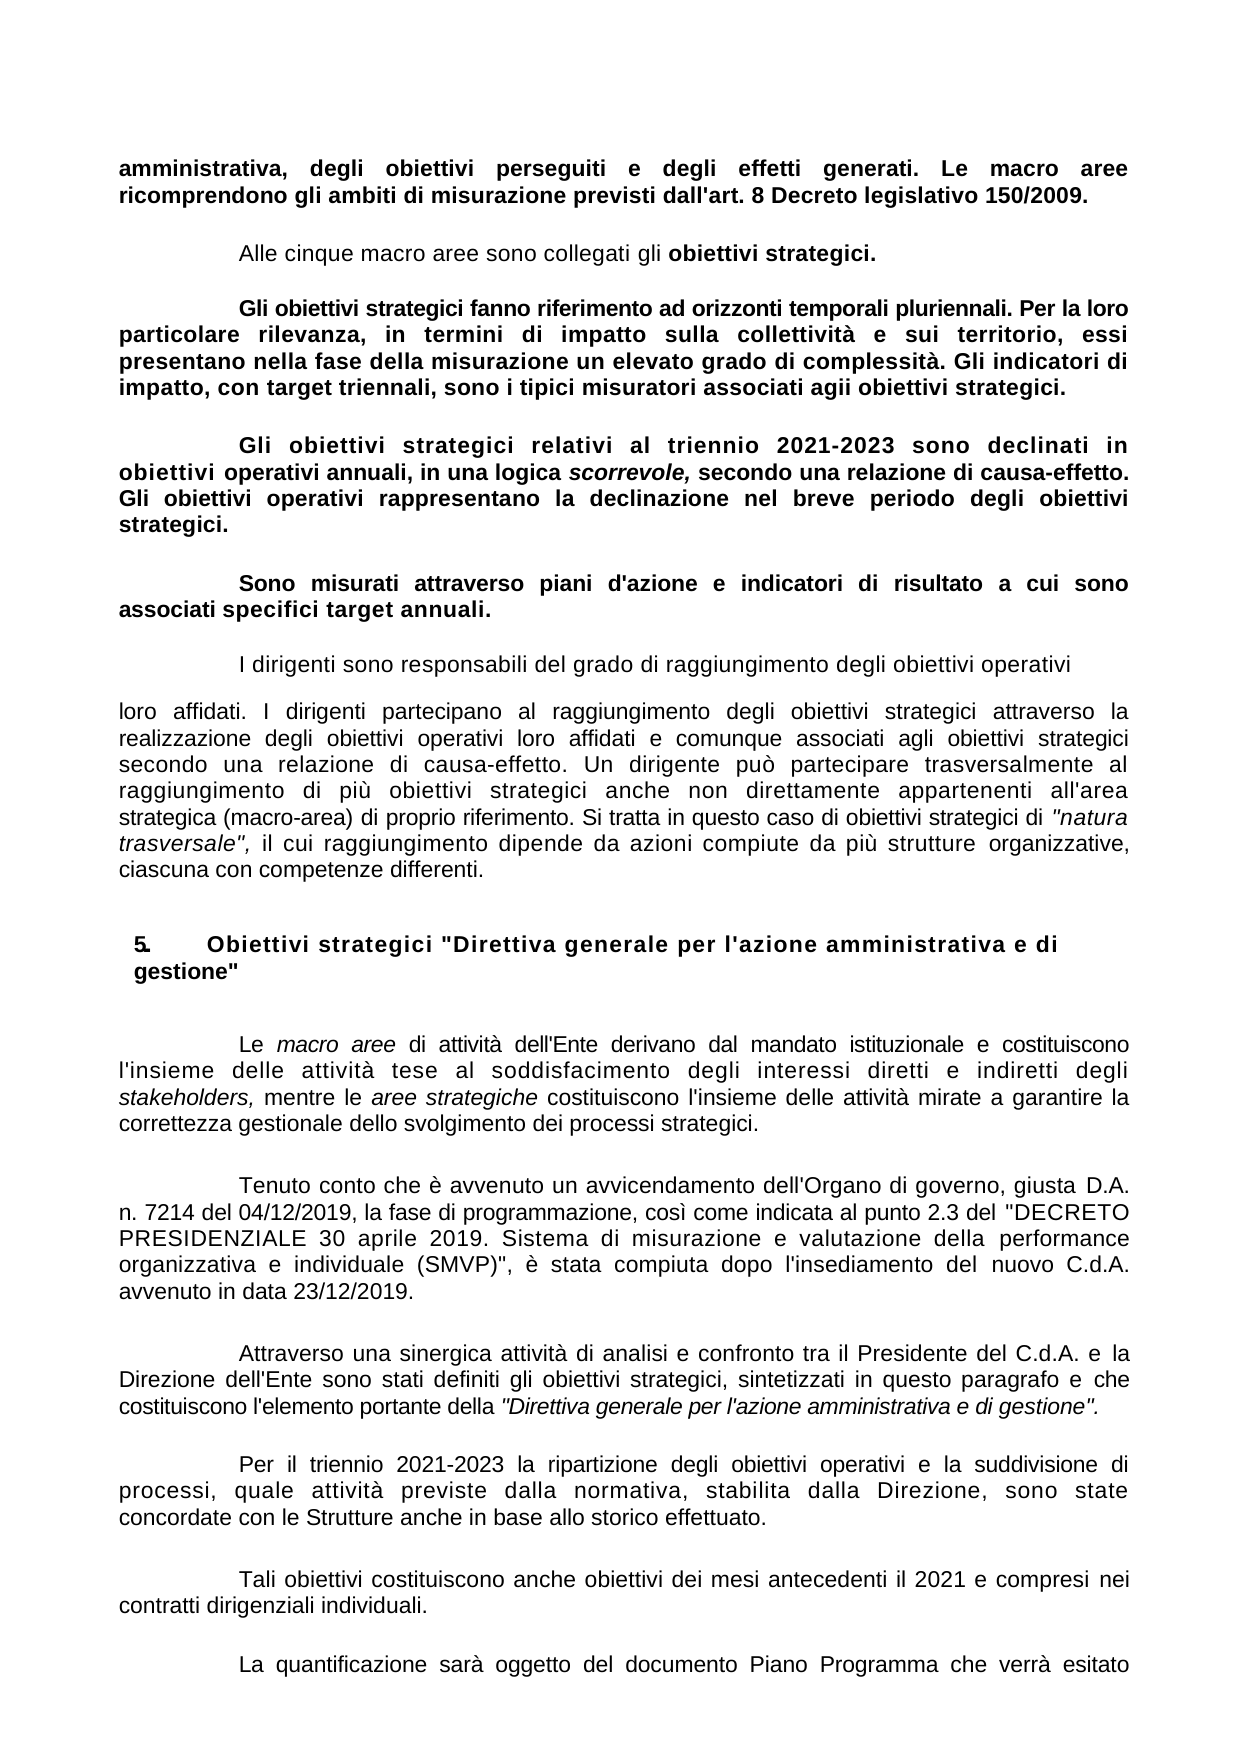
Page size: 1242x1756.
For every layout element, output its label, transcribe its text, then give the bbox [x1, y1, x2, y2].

text Sono misurati attraverso piani d'azione e indicatori di risultato a cui sono associati specifici target annuali. [118, 570, 1130, 623]
text I dirigenti sono responsabili del grado di raggiungimento degli obiettivi operativi [165, 651, 1130, 677]
text Le macro aree di attività dell'Ente derivano dal mandato istituzionale e costituiscono l'insieme delle attività tese al soddisfacimento degli interessi diretti e indiretti degli stakeholders, mentre le aree strategiche costituiscono l'insieme delle attività mirate a garantire la correttezza gestionale dello svolgimento dei processi strategici. [118, 1031, 1130, 1137]
text Alle cinque macro aree sono collegati gli obiettivi strategici. [238, 240, 1137, 267]
text Tenuto conto che è avvenuto un avvicendamento dell'Organo di governo, giusta D.A. n. 7214 del 04/12/2019, la fase di programmazione, così come indicata al punto 2.3 del "DECRETO PRESIDENZIALE 30 aprile 2019. Sistema di misurazione e valutazione della performance organizzativa e individuale (SMVP)", è stata compiuta dopo l'insediamento del nuovo C.d.A. avvenuto in data 23/12/2019. [118, 1172, 1130, 1304]
text Gli obiettivi strategici relativi al triennio 2021-2023 sono declinati in obiettivi operativi annuali, in una logica scorrevole, secondo una relazione di causa-effetto. Gli obiettivi operativi rappresentano la declinazione nel breve periodo degli obiettivi strategici. [118, 432, 1130, 538]
text Attraverso una sinergica attività di analisi e confronto tra il Presidente del C.d.A. e la Direzione dell'Ente sono stati definiti gli obiettivi strategici, sintetizzati in questo paragrafo e che costituiscono l'elemento portante della "Direttiva generale per l'azione amministrativa e di gestione". [118, 1340, 1130, 1419]
text amministrativa, degli obiettivi perseguiti e degli effetti generati. Le macro aree ricomprendono gli ambiti di misurazione previsti dall'art. 8 Decreto legislativo 150/2009. [118, 155, 1130, 208]
text loro affidati. I dirigenti partecipano al raggiungimento degli obiettivi strategici attraverso la realizzazione degli obiettivi operativi loro affidati e comunque associati agli obiettivi strategici secondo una relazione di causa-effetto. Un dirigente può partecipare trasversalmente al raggiungimento di più obiettivi strategici anche non direttamente appartenenti all'area strategica (macro-area) di proprio riferimento. Si tratta in questo caso di obiettivi strategici di "natura trasversale", il cui raggiungimento dipende da azioni compiute da più strutture organizzative, ciascuna con competenze differenti. [118, 698, 1130, 883]
text 5.. Obiettivi strategici "Direttiva generale per l'azione amministrativa e di gestione" [133, 931, 1137, 984]
text Tali obiettivi costituiscono anche obiettivi dei mesi antecedenti il 2021 e compresi nei contratti dirigenziali individuali. [118, 1566, 1130, 1619]
text Gli obiettivi strategici fanno riferimento ad orizzonti temporali pluriennali. Per la loro particolare rilevanza, in termini di impatto sulla collettività e sui territorio, essi presentano nella fase della misurazione un elevato grado di complessità. Gli indicatori di impatto, con target triennali, sono i tipici misuratori associati agii obiettivi strategici. [118, 295, 1130, 400]
text Per il triennio 2021-2023 la ripartizione degli obiettivi operativi e la suddivisione di processi, quale attività previste dalla normativa, stabilita dalla Direzione, sono state concordate con le Strutture anche in base allo storico effettuato. [118, 1451, 1130, 1530]
text La quantificazione sarà oggetto del documento Piano Programma che verrà esitato [118, 1651, 1130, 1677]
